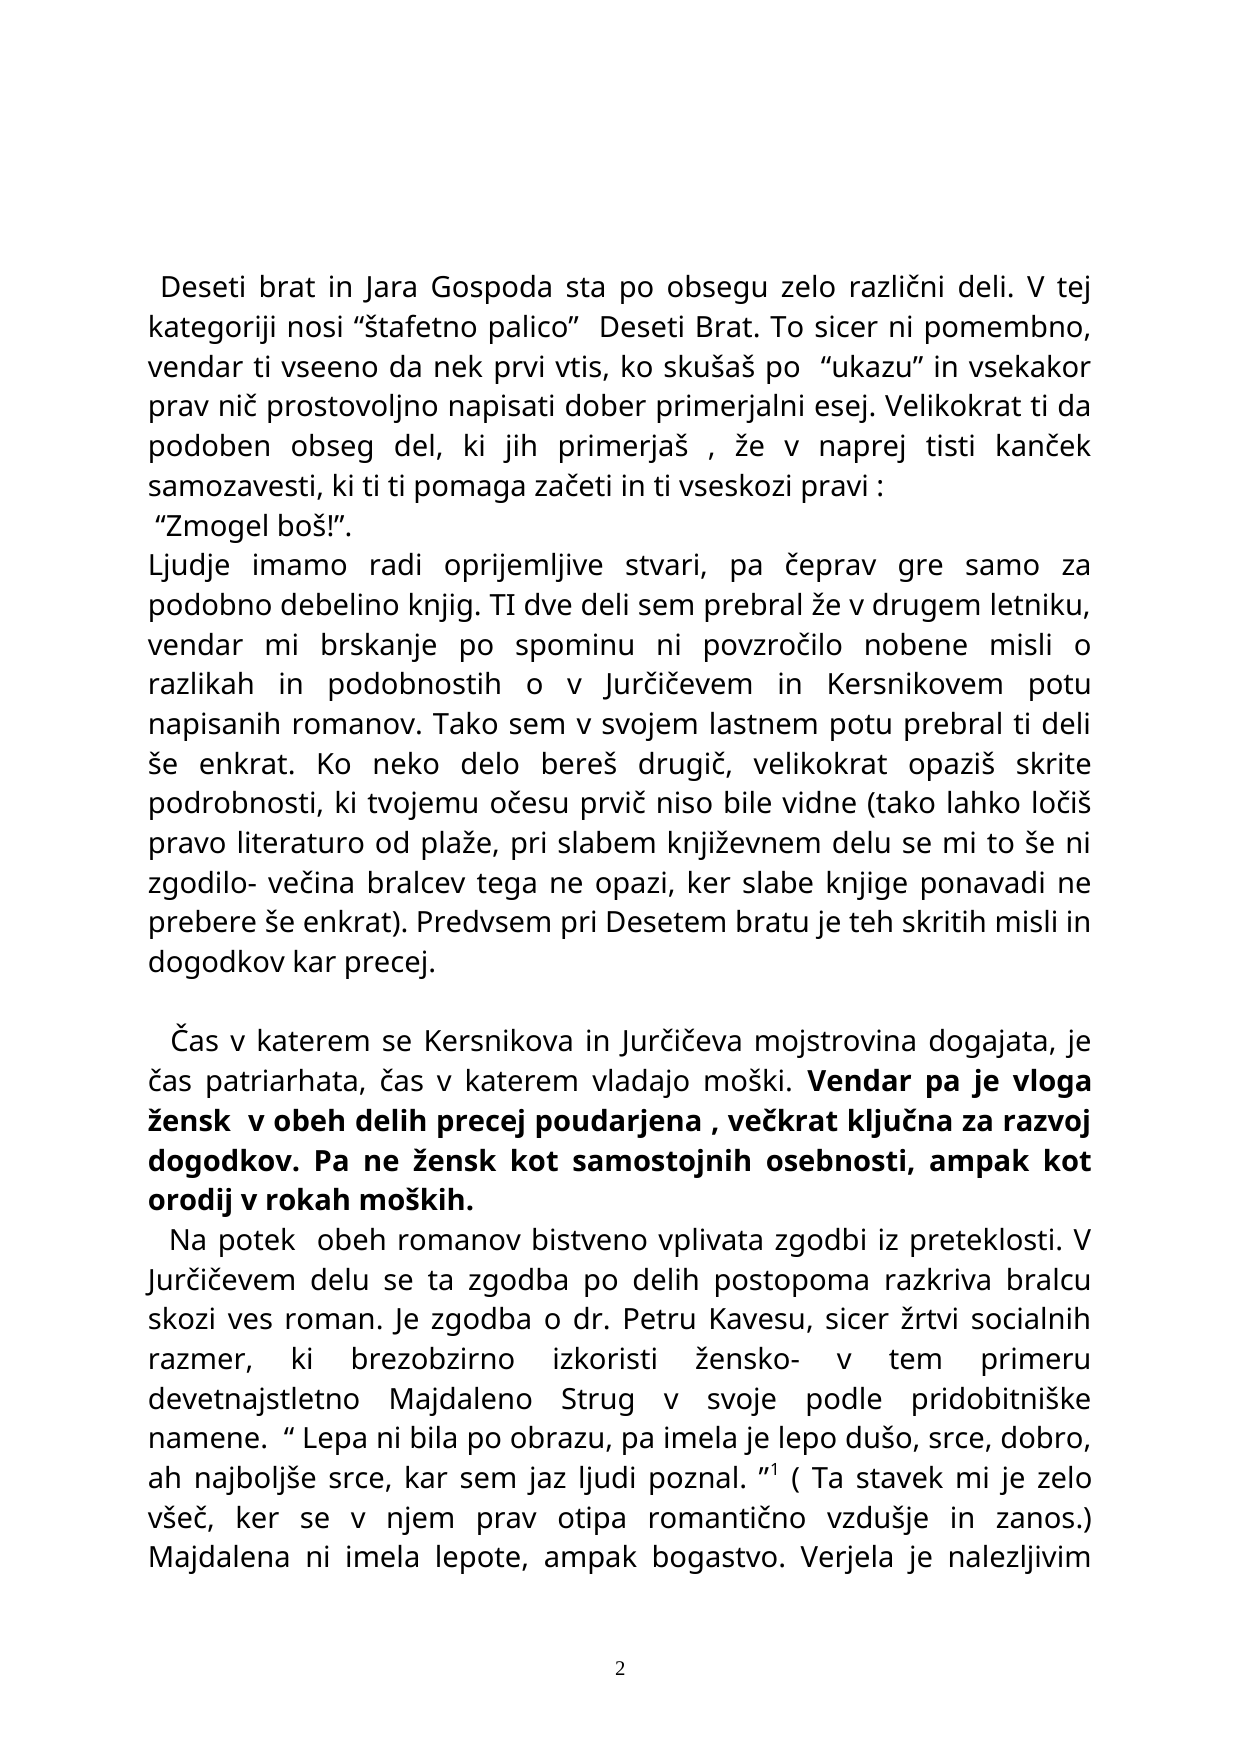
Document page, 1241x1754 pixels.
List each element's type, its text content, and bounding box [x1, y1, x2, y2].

text Deseti brat in Jara Gospoda sta po obsegu zelo različni deli. V tej kategoriji nosi “štafetno palico” Deseti Brat. To sicer ni pomembno, vendar ti vseeno da nek prvi vtis, ko skušaš po “ukazu” in vsekakor prav nič prostovoljno napisati dober primerjalni esej. Velikokrat ti da podoben obseg del, ki jih primerjaš , že v naprej tisti kanček samozavesti, ki ti ti pomaga začeti in ti vseskozi pravi : [148, 267, 1093, 505]
text Čas v katerem se Kersnikova in Jurčičeva mojstrovina dogajata, je čas patriarhata, čas v katerem vladajo moški. Vendar pa je vloga žensk v obeh delih precej poudarjena , večkrat ključna za razvoj dogodkov. Pa ne žensk kot samostojnih osebnosti, ampak kot orodij v rokah moških. [148, 1021, 1093, 1219]
text Na potek obeh romanov bistveno vplivata zgodbi iz preteklosti. V Jurčičevem delu se ta zgodba po delih postopoma razkriva bralcu skozi ves roman. Je zgodba o dr. Petru Kavesu, sicer žrtvi socialnih razmer, ki brezobzirno izkoristi žensko- v tem primeru devetnajstletno Majdaleno Strug v svoje podle pridobitniške namene. “ Lepa ni bila po obrazu, pa imela je lepo dušo, srce, dobro, ah najboljše srce, kar sem jaz ljudi poznal. ”1 ( Ta stavek mi je zelo všeč, ker se v njem prav otipa romantično vzdušje in zanos.) Majdalena ni imela lepote, ampak bogastvo. Verjela je nalezljivim [148, 1219, 1093, 1576]
text “Zmogel boš!”. [148, 505, 1093, 544]
text Ljudje imamo radi oprijemljive stvari, pa čeprav gre samo za podobno debelino knjig. TI dve deli sem prebral že v drugem letniku, vendar mi brskanje po spominu ni povzročilo nobene misli o razlikah in podobnostih o v Jurčičevem in Kersnikovem potu napisanih romanov. Tako sem v svojem lastnem potu prebral ti deli še enkrat. Ko neko delo bereš drugič, velikokrat opaziš skrite podrobnosti, ki tvojemu očesu prvič niso bile vidne (tako lahko ločiš pravo literaturo od plaže, pri slabem književnem delu se mi to še ni zgodilo- večina bralcev tega ne opazi, ker slabe knjige ponavadi ne prebere še enkrat). Predvsem pri Desetem bratu je teh skritih misli in dogodkov kar precej. [148, 544, 1093, 981]
